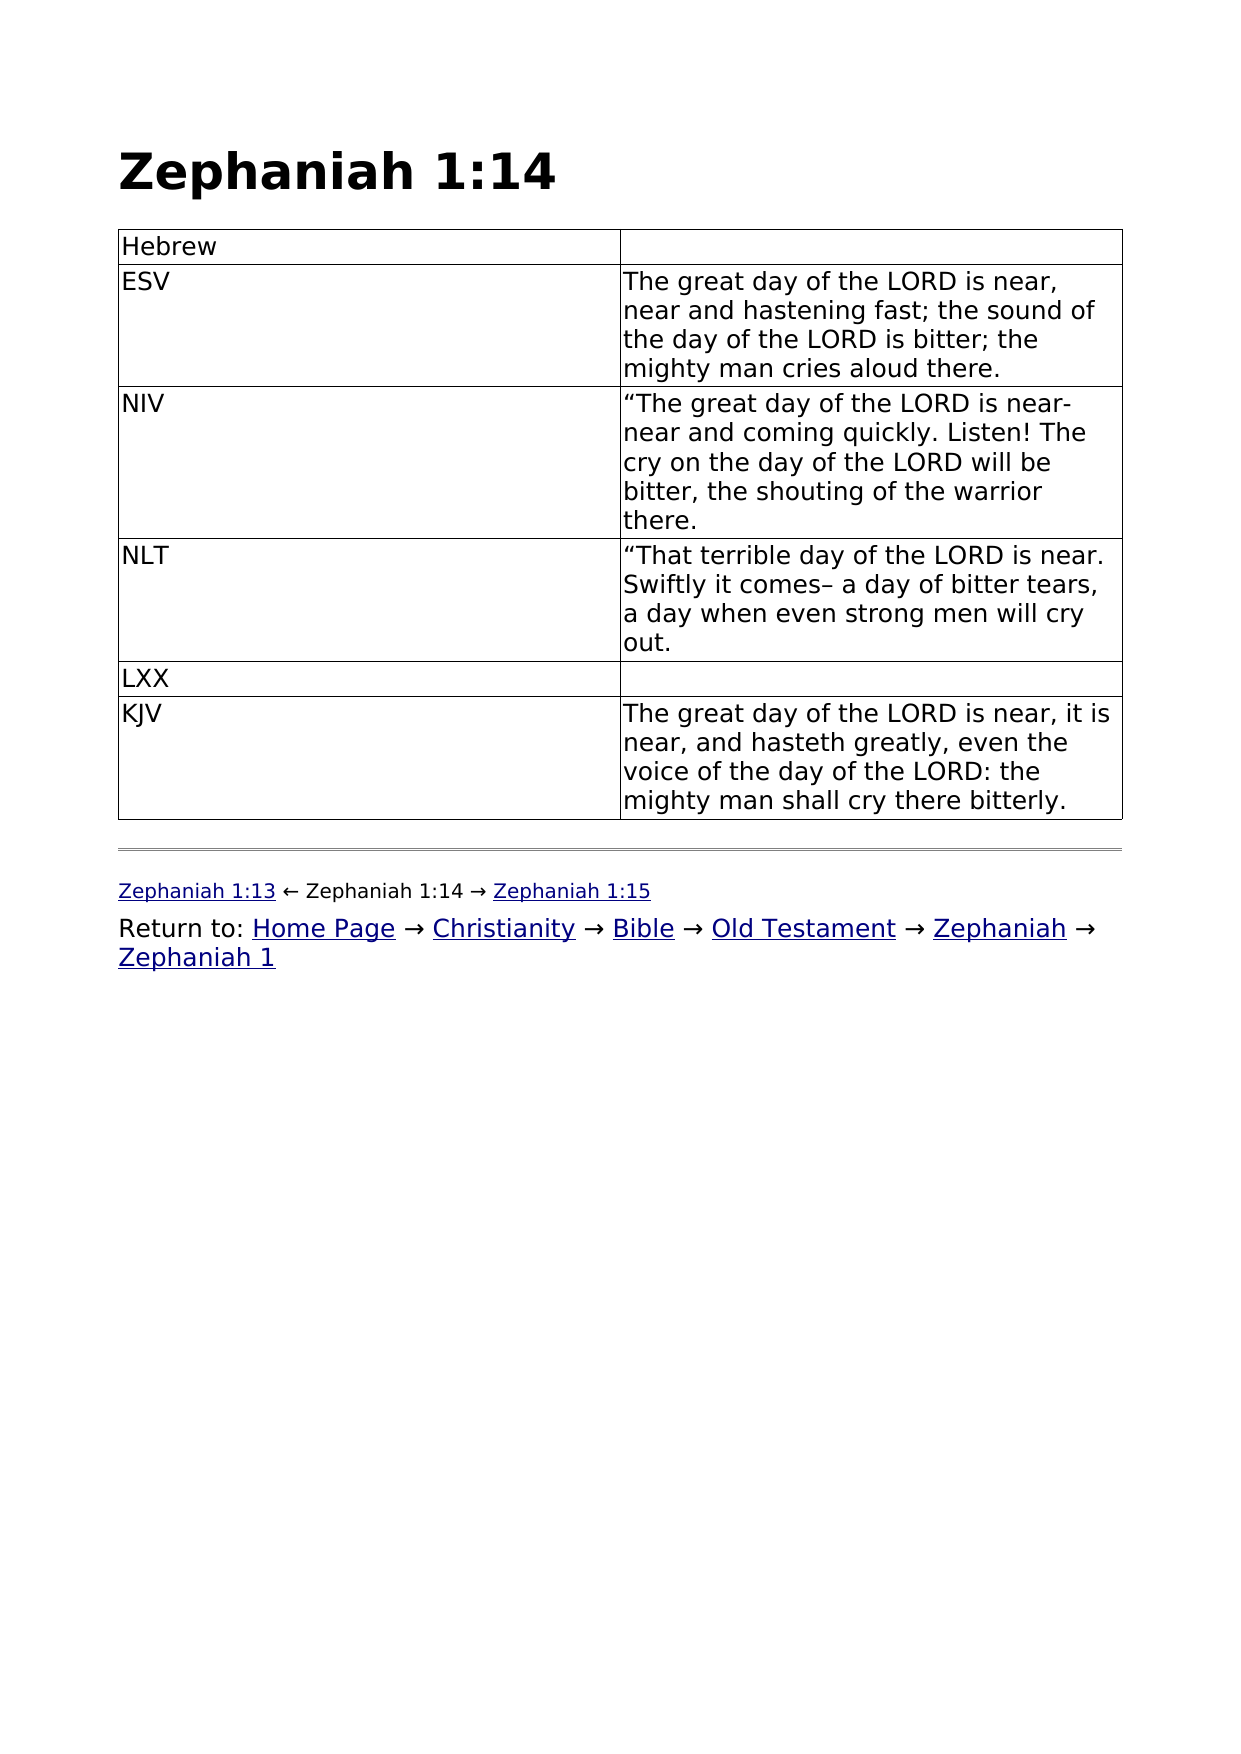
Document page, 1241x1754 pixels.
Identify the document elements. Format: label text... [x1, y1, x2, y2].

table_cell The great day of the LORD is near, it is near, and hasteth greatly, even the voice of the day of the LORD: the mighty man shall cry there bitterly. [621, 697, 1122, 818]
table_cell KJV [119, 697, 620, 818]
table_cell LXX [119, 662, 620, 696]
table_cell NIV [119, 387, 620, 538]
table_cell NLT [119, 539, 620, 661]
table_cell “That terrible day of the LORD is near. Swiftly it comes– a day of bitter tears, a day when even strong men will cry out. [621, 539, 1122, 661]
table_header Hebrew [119, 230, 620, 264]
table_cell “The great day of the LORD is near- near and coming quickly. Listen! The cry on the day of the LORD will be bitter, the shouting of the warrior there. [621, 387, 1122, 538]
table_cell The great day of the LORD is near, near and hastening fast; the sound of the day of the LORD is bitter; the mighty man cries aloud there. [621, 265, 1122, 386]
subtitle Zephaniah 1:14 [118, 143, 1122, 201]
table_header [621, 230, 1122, 264]
text Zephaniah 1:13 ← Zephaniah 1:14 → Zephaniah 1:15 [118, 880, 1122, 914]
table_cell [621, 662, 1122, 696]
table_cell ESV [119, 265, 620, 386]
text Return to: Home Page → Christianity → Bible → Old Testament → Zephaniah → Zephaniah 1 [118, 914, 1122, 972]
